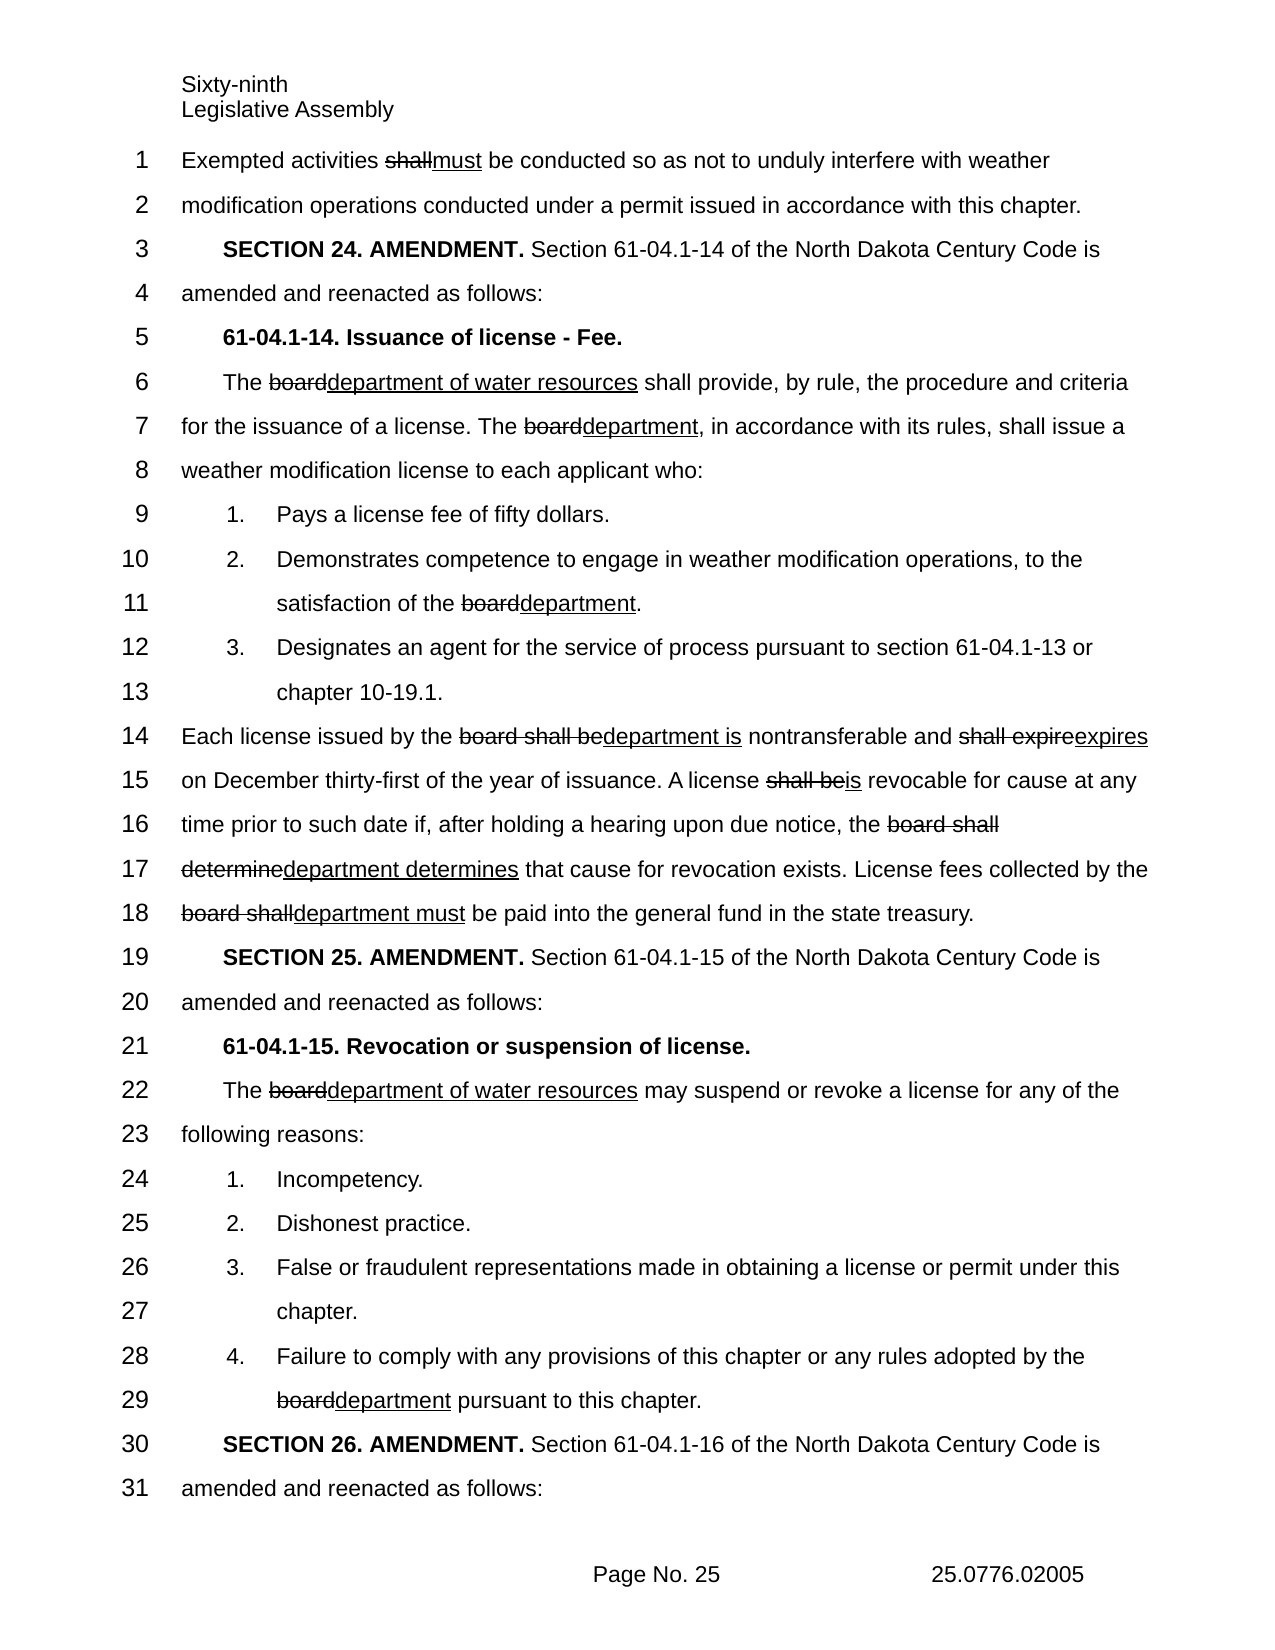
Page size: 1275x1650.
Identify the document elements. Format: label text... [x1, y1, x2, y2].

text 3. False or fraudulent representations made in obtaining a license or permit under this chapter. [181, 1240, 1154, 1329]
text SECTION 24. AMENDMENT. Section 61‑04.1‑14 of the North Dakota Century Code is amended and reenacted as follows: [181, 222, 1154, 310]
text 3. Designates an agent for the service of process pursuant to section 61‑04.1‑13 or chapter 10‑19.1. [181, 620, 1154, 709]
text Exempted activities shallmust be conducted so as not to unduly interfere with weather modification operations conducted under a permit issued in accordance with this chapter. [181, 133, 1154, 222]
text SECTION 25. AMENDMENT. Section 61‑04.1‑15 of the North Dakota Century Code is amended and reenacted as follows: [181, 930, 1154, 1019]
subtitle 61‑04.1‑14. Issuance of license ‑ Fee. [181, 310, 1154, 355]
text Each license issued by the board shall bedepartment is nontransferable and shall expireexpires on December thirty‑first of the year of issuance. A license shall beis revocable for cause at any time prior to such date if, after holding a hearing upon due notice, the board shall determinedepartment determines that cause for revocation exists. License fees collected by the board shalldepartment must be paid into the general fund in the state treasury. [181, 709, 1154, 930]
subtitle 61‑04.1‑15. Revocation or suspension of license. [181, 1019, 1154, 1063]
text 2. Dishonest practice. [181, 1196, 1154, 1240]
text 1. Pays a license fee of fifty dollars. [181, 487, 1154, 532]
text The boarddepartment of water resources shall provide, by rule, the procedure and criteria for the issuance of a license. The boarddepartment, in accordance with its rules, shall issue a weather modification license to each applicant who: [181, 355, 1154, 487]
text 1. Incompetency. [181, 1152, 1154, 1196]
text SECTION 26. AMENDMENT. Section 61‑04.1‑16 of the North Dakota Century Code is amended and reenacted as follows: [181, 1417, 1154, 1506]
text The boarddepartment of water resources may suspend or revoke a license for any of the following reasons: [181, 1063, 1154, 1152]
text 2. Demonstrates competence to engage in weather modification operations, to the satisfaction of the boarddepartment. [181, 532, 1154, 620]
text 4. Failure to comply with any provisions of this chapter or any rules adopted by the boarddepartment pursuant to this chapter. [181, 1329, 1154, 1417]
